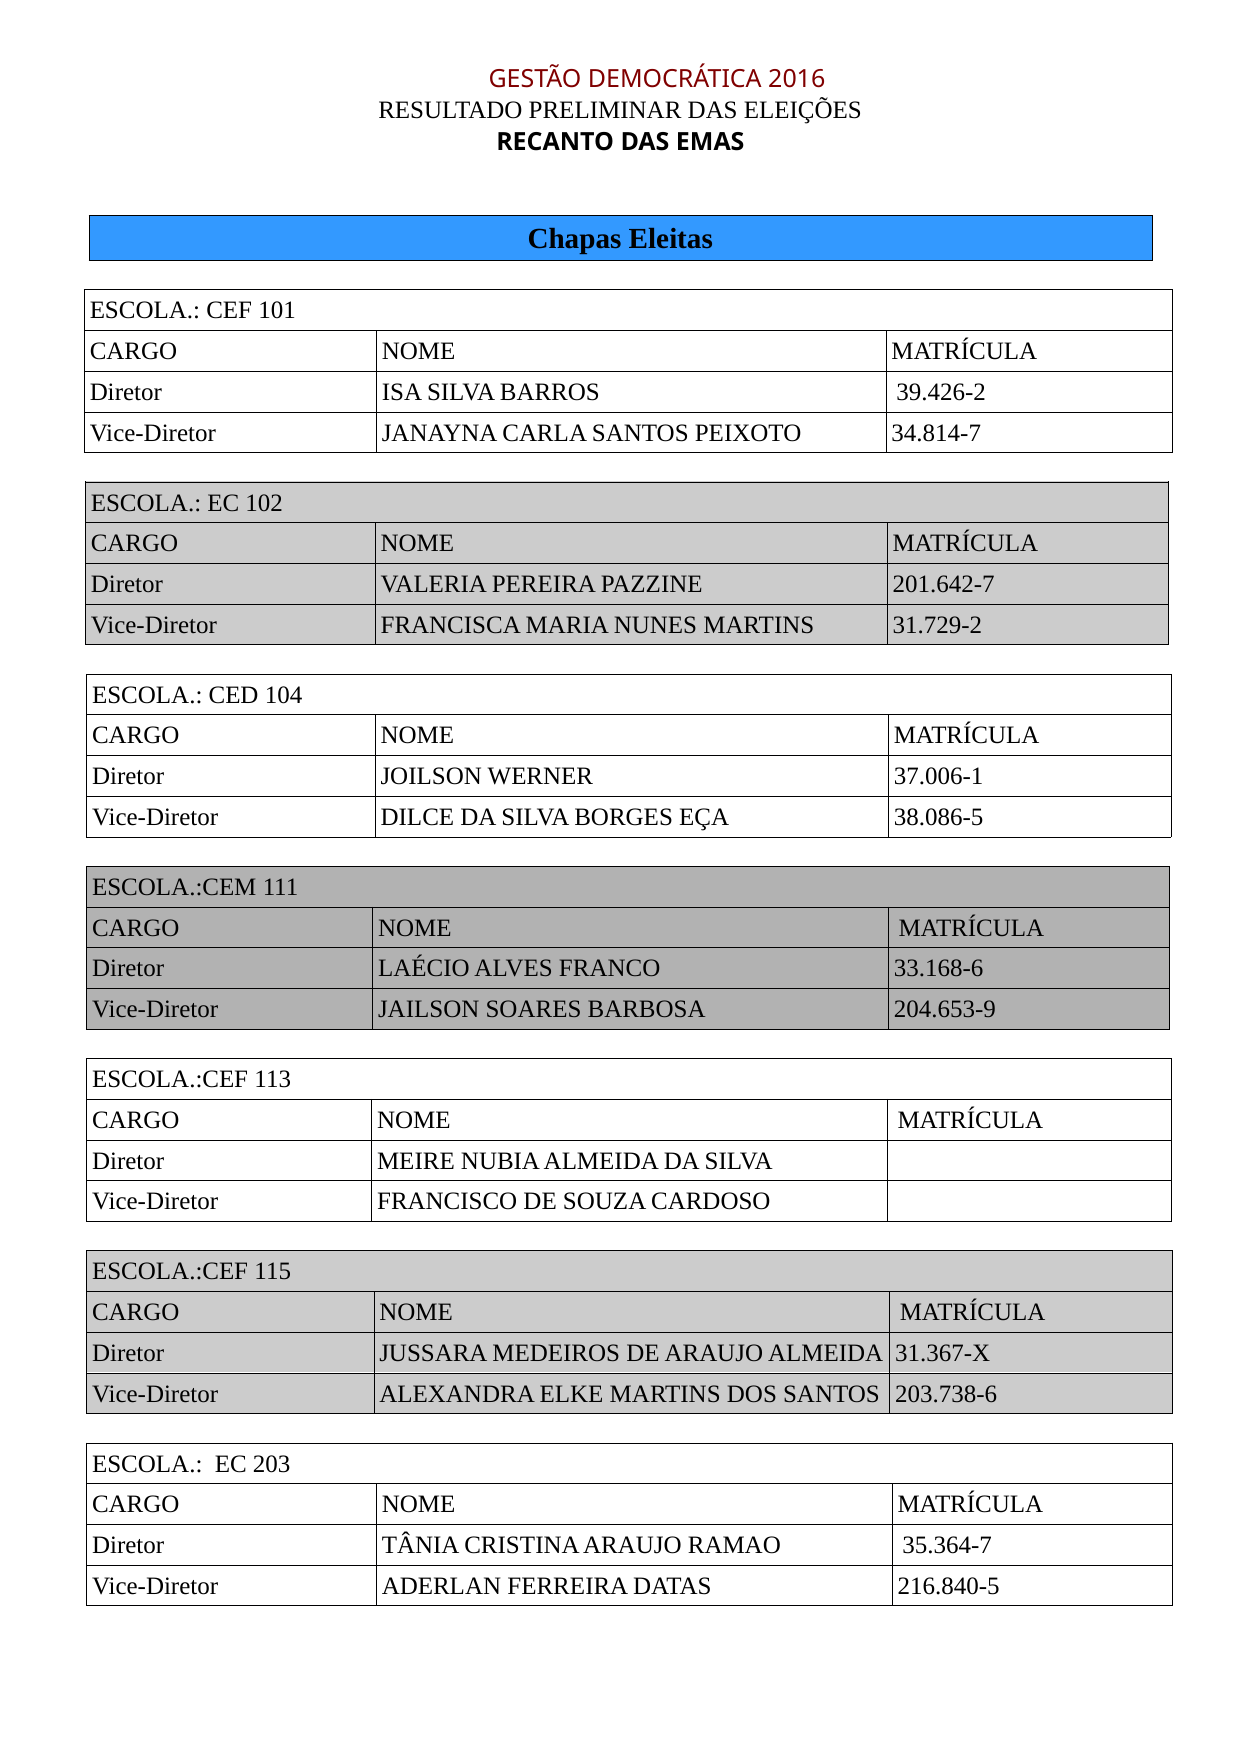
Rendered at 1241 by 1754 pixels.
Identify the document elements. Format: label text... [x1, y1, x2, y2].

text GESTÃO DEMOCRÁTICA 2016 [89, 61, 1152, 95]
table_cell Diretor [87, 1141, 371, 1180]
table_cell JOILSON WERNER [376, 756, 888, 796]
table_header ESCOLA.:CEM 111 [87, 867, 1169, 907]
table_cell 216.840-5 [893, 1566, 1172, 1605]
table_cell Vice-Diretor [87, 1566, 376, 1605]
table_cell MATRÍCULA [888, 523, 1168, 563]
table_cell Vice-Diretor [85, 413, 376, 452]
table_cell CARGO [85, 331, 376, 371]
table_cell ISA SILVA BARROS [377, 372, 886, 411]
table_header ESCOLA.:CEF 113 [87, 1059, 1171, 1099]
table_cell LAÉCIO ALVES FRANCO [373, 948, 888, 988]
table_cell Vice-Diretor [87, 989, 372, 1029]
table_cell Diretor [86, 564, 375, 604]
table_cell NOME [375, 1292, 889, 1332]
table_cell VALERIA PEREIRA PAZZINE [376, 564, 887, 604]
table_cell Diretor [85, 372, 376, 411]
table_cell NOME [377, 331, 886, 371]
table_cell ALEXANDRA ELKE MARTINS DOS SANTOS [375, 1374, 889, 1413]
table_cell CARGO [87, 715, 375, 755]
table_cell DILCE DA SILVA BORGES EÇA [376, 797, 888, 837]
table_cell Diretor [87, 948, 372, 988]
table_cell MEIRE NUBIA ALMEIDA DA SILVA [372, 1141, 887, 1180]
table_cell [888, 1141, 1171, 1180]
table_cell Vice-Diretor [86, 605, 375, 644]
text RESULTADO PRELIMINAR DAS ELEIÇÕES [89, 95, 1152, 124]
table_cell MATRÍCULA [888, 1100, 1171, 1139]
table_cell MATRÍCULA [889, 908, 1169, 947]
table_cell TÂNIA CRISTINA ARAUJO RAMAO [377, 1525, 892, 1564]
table_cell NOME [372, 1100, 887, 1139]
table_header ESCOLA.:CEF 115 [87, 1251, 1172, 1291]
table_cell CARGO [87, 908, 372, 947]
table_header ESCOLA.: EC 102 [86, 483, 1168, 522]
table_cell Diretor [87, 1333, 374, 1372]
table_cell 34.814-7 [887, 413, 1172, 452]
table_cell NOME [376, 523, 887, 563]
table_cell 35.364-7 [893, 1525, 1172, 1564]
table_cell Vice-Diretor [87, 797, 375, 837]
table_cell Diretor [87, 756, 375, 796]
table_cell 33.168-6 [889, 948, 1169, 988]
table_cell 37.006-1 [889, 756, 1171, 796]
table_cell 38.086-5 [889, 797, 1171, 837]
table_header ESCOLA.: EC 203 [87, 1444, 1172, 1483]
table_cell FRANCISCA MARIA NUNES MARTINS [376, 605, 887, 644]
table_cell MATRÍCULA [890, 1292, 1172, 1332]
table_cell JAILSON SOARES BARBOSA [373, 989, 888, 1029]
table_cell Diretor [87, 1525, 376, 1564]
table_cell 204.653-9 [889, 989, 1169, 1029]
table_cell 39.426-2 [887, 372, 1172, 411]
table_cell 201.642-7 [888, 564, 1168, 604]
table_cell MATRÍCULA [889, 715, 1171, 755]
table_cell 31.729-2 [888, 605, 1168, 644]
table_cell MATRÍCULA [893, 1484, 1172, 1524]
table_cell CARGO [87, 1484, 376, 1524]
table_cell MATRÍCULA [887, 331, 1172, 371]
table_cell ADERLAN FERREIRA DATAS [377, 1566, 892, 1605]
table_header ESCOLA.: CED 104 [87, 675, 1171, 714]
text RECANTO DAS EMAS [89, 124, 1152, 158]
table_cell [888, 1181, 1171, 1221]
table_cell CARGO [87, 1100, 371, 1139]
table_cell JUSSARA MEDEIROS DE ARAUJO ALMEIDA [375, 1333, 889, 1372]
table_cell JANAYNA CARLA SANTOS PEIXOTO [377, 413, 886, 452]
table_header Chapas Eleitas [90, 216, 1152, 260]
table_cell FRANCISCO DE SOUZA CARDOSO [372, 1181, 887, 1221]
table_cell CARGO [86, 523, 375, 563]
table_cell NOME [377, 1484, 892, 1524]
table_header ESCOLA.: CEF 101 [85, 290, 1172, 330]
table_cell CARGO [87, 1292, 374, 1332]
table_cell Vice-Diretor [87, 1374, 374, 1413]
table_cell NOME [376, 715, 888, 755]
table_cell NOME [373, 908, 888, 947]
table_cell 203.738-6 [890, 1374, 1172, 1413]
table_cell 31.367-X [890, 1333, 1172, 1372]
table_cell Vice-Diretor [87, 1181, 371, 1221]
